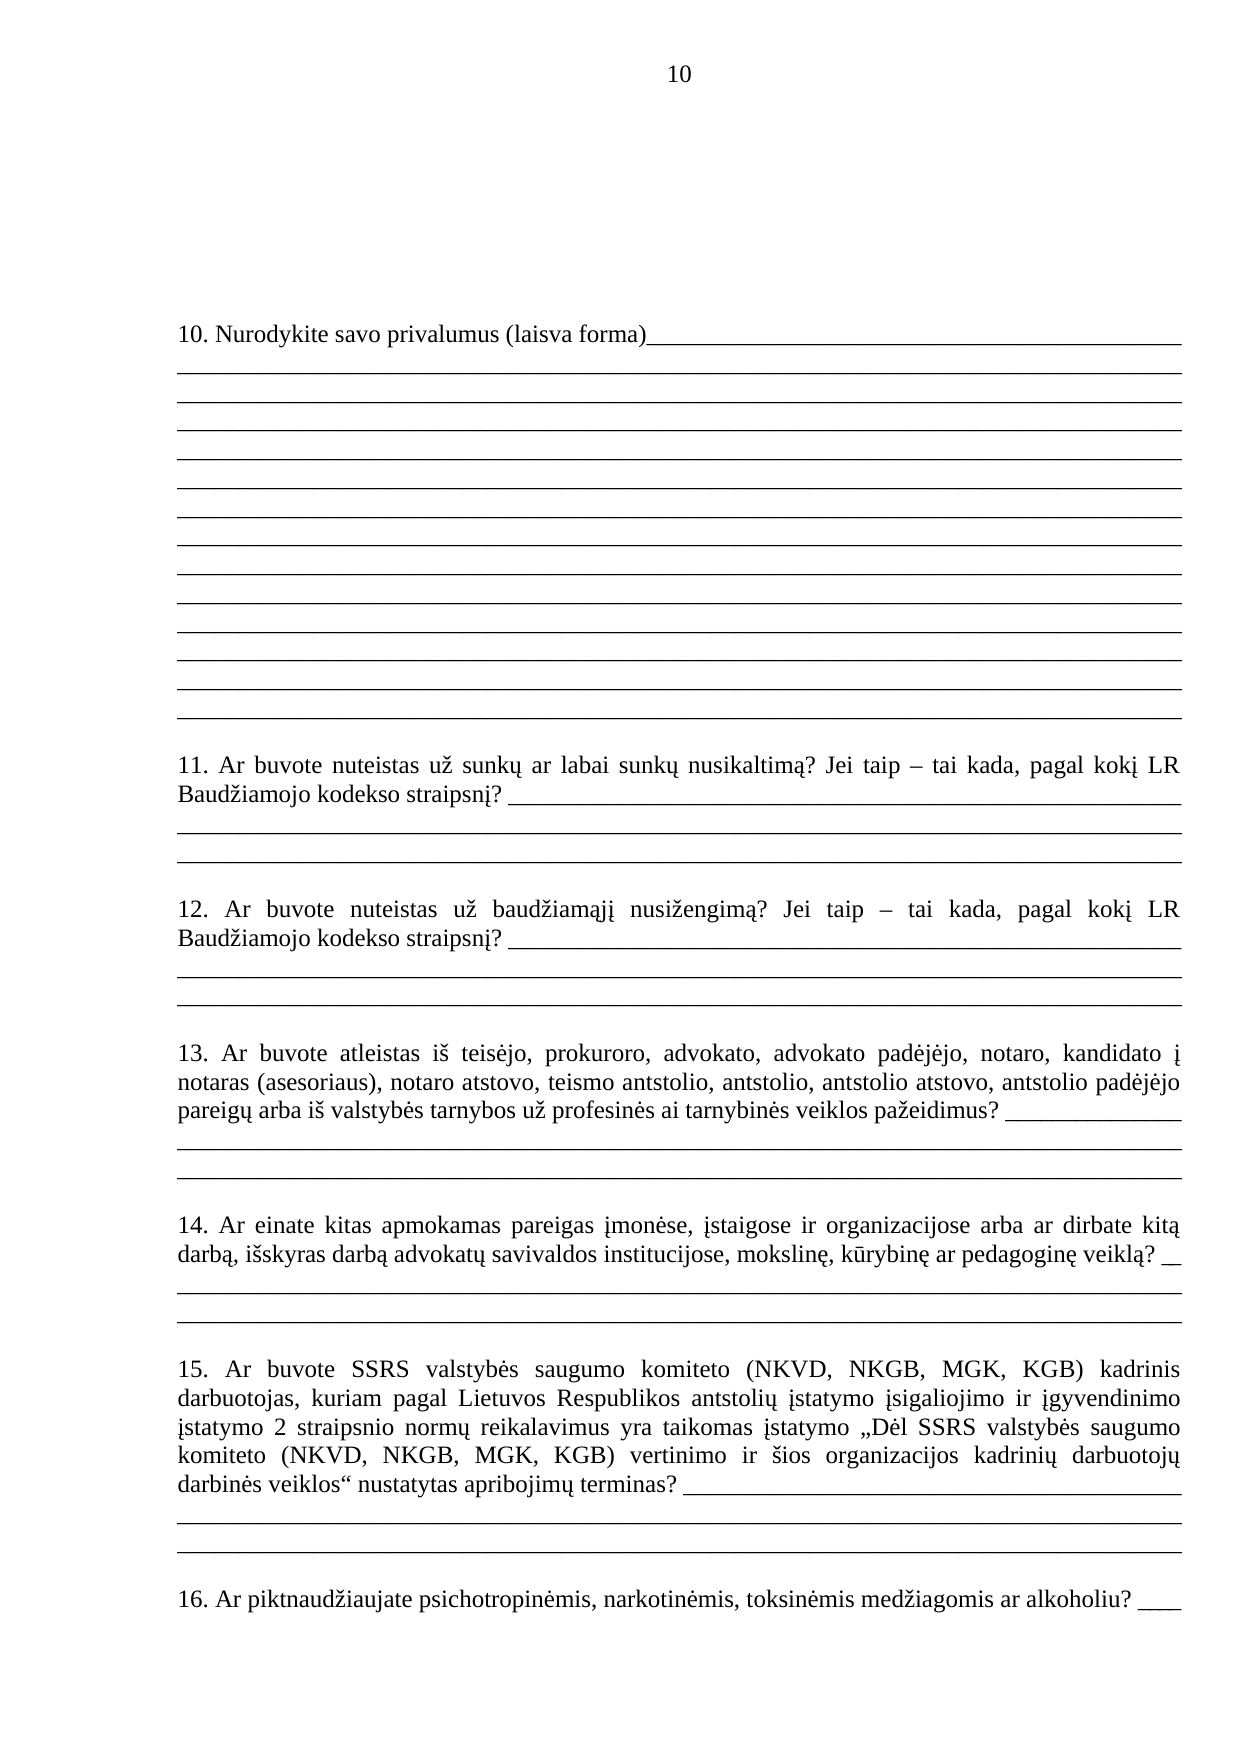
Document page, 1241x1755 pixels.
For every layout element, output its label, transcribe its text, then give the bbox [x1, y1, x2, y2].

table_cell [177, 176, 349, 204]
table_cell [349, 262, 523, 291]
table_cell [349, 118, 523, 147]
table_cell [876, 262, 1181, 291]
table_cell [177, 147, 349, 176]
table_cell [349, 204, 523, 233]
text 16. Ar piktnaudžiaujate psichotropinėmis, narkotinėmis, toksinėmis medžiagomis ar alkoholiu? [177, 1584, 1181, 1613]
table_cell [523, 262, 876, 291]
table_cell [876, 233, 1181, 262]
table_cell [349, 176, 523, 204]
table_cell [349, 147, 523, 176]
table_cell [876, 204, 1181, 233]
table_cell [523, 147, 876, 176]
text 10. Nurodykite savo privalumus (laisva forma) [177, 319, 1181, 348]
text 12. Ar buvote nuteistas už baudžiamąjį nusižengimą? Jei taip – tai kada, pagal kokį LR Baudžiamojo kodekso straipsnį? [177, 894, 1181, 952]
table_cell [177, 118, 349, 147]
table_cell [876, 147, 1181, 176]
table_cell [876, 118, 1181, 147]
table_cell [523, 233, 876, 262]
table_cell [349, 233, 523, 262]
text 14. Ar einate kitas apmokamas pareigas įmonėse, įstaigose ir organizacijose arba ar dirbate kitą darbą, išskyras darbą advokatų savivaldos institucijose, mokslinę, kūrybinę ar pedagoginę veiklą? [177, 1211, 1181, 1268]
text 13. Ar buvote atleistas iš teisėjo, prokuroro, advokato, advokato padėjėjo, notaro, kandidato į notaras (asesoriaus), notaro atstovo, teismo antstolio, antstolio, antstolio atstovo, antstolio padėjėjo pareigų arba iš valstybės tarnybos už profesinės ai tarnybinės veiklos pažeidimus? [177, 1038, 1181, 1124]
table_cell [523, 204, 876, 233]
table_cell [523, 176, 876, 204]
table_cell [523, 118, 876, 147]
table_cell [177, 204, 349, 233]
text 15. Ar buvote SSRS valstybės saugumo komiteto (NKVD, NKGB, MGK, KGB) kadrinis darbuotojas, kuriam pagal Lietuvos Respublikos antstolių įstatymo įsigaliojimo ir įgyvendinimo įstatymo 2 straipsnio normų reikalavimus yra taikomas įstatymo „Dėl SSRS valstybės saugumo komiteto (NKVD, NKGB, MGK, KGB) vertinimo ir šios organizacijos kadrinių darbuotojų darbinės veiklos“ nustatytas apribojimų terminas? [177, 1354, 1181, 1498]
table_cell [177, 233, 349, 262]
table_cell [876, 176, 1181, 204]
text 11. Ar buvote nuteistas už sunkų ar labai sunkų nusikaltimą? Jei taip – tai kada, pagal kokį LR Baudžiamojo kodekso straipsnį? [177, 751, 1181, 808]
table_cell [177, 262, 349, 291]
